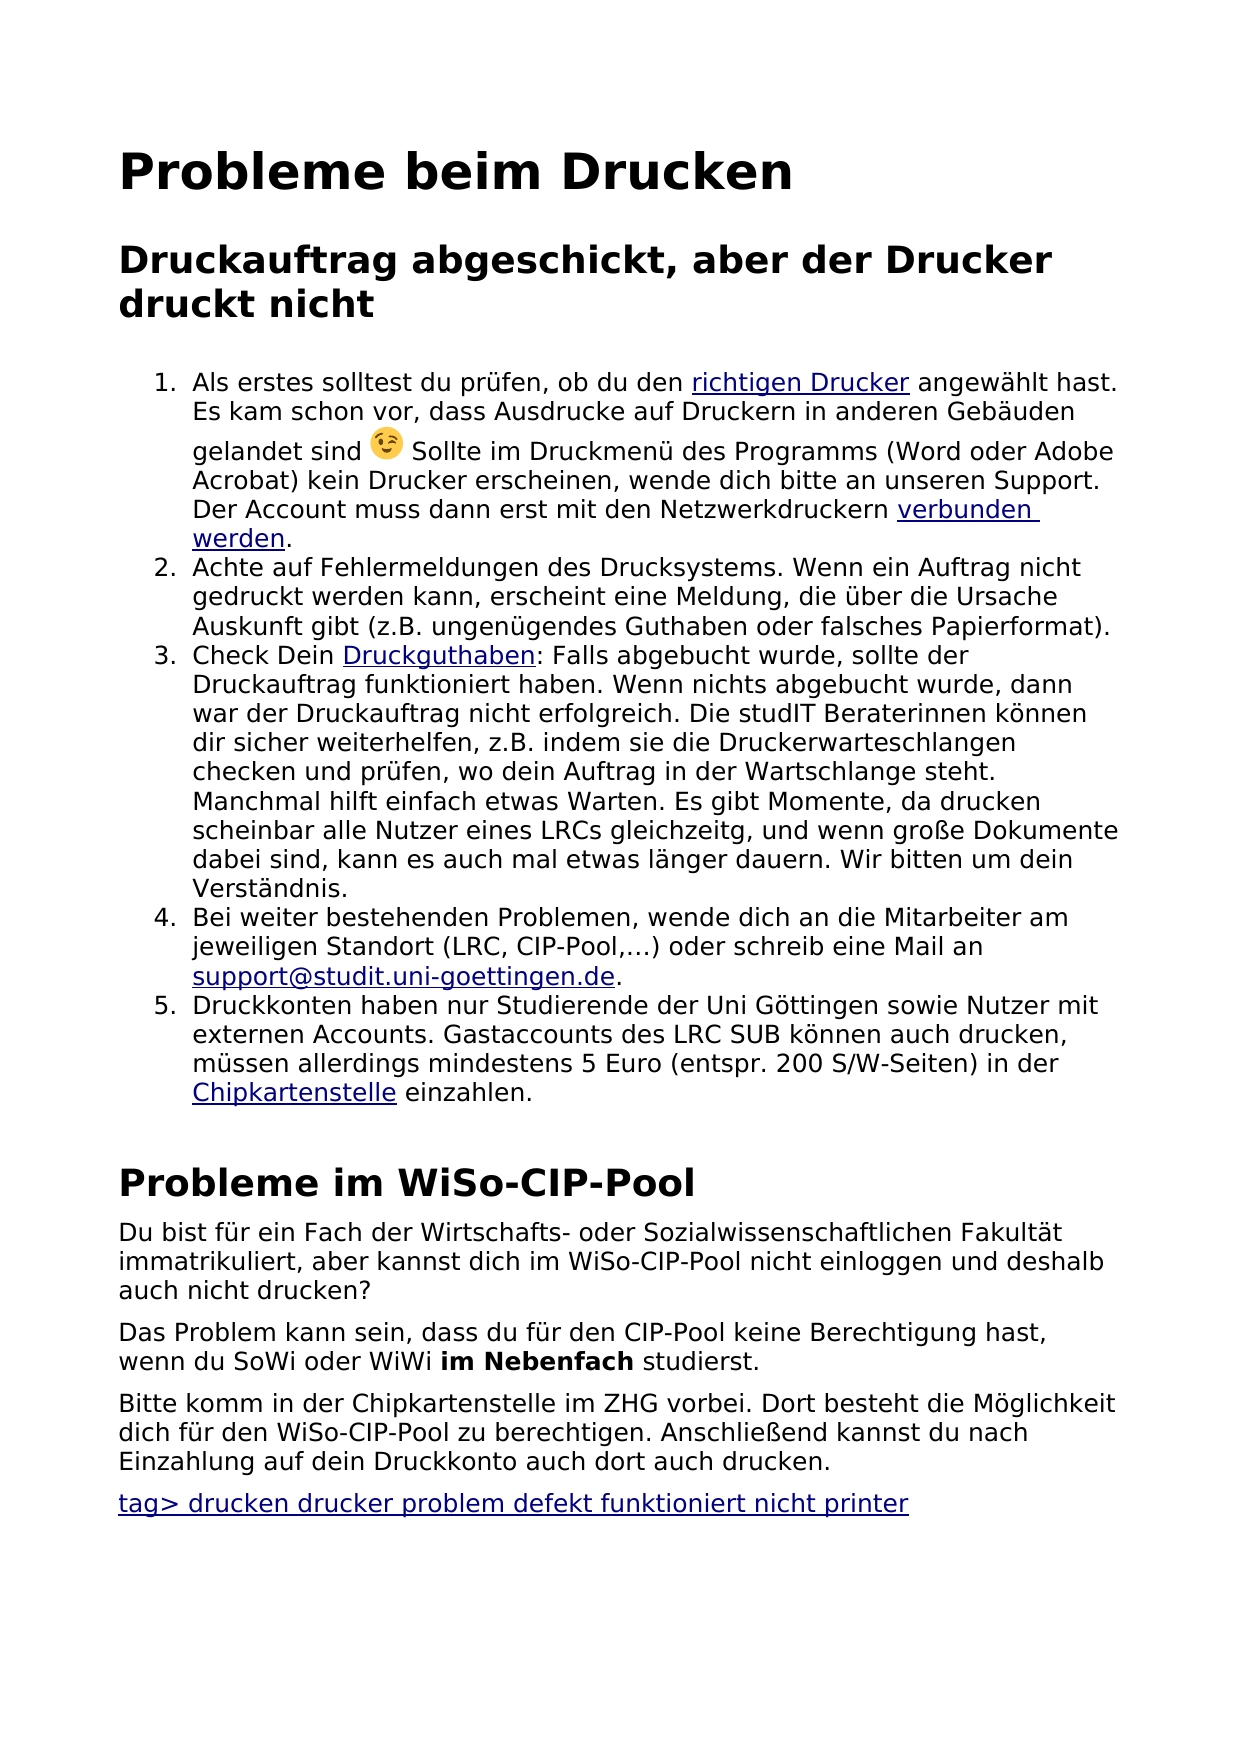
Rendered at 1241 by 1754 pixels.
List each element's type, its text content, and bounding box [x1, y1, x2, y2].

list Bei weiter bestehenden Problemen, wende dich an die Mitarbeiter am jeweiligen Standort (LRC, CIP-Pool,…) oder schreib eine Mail an support@studit.uni-goettingen.de. [177, 903, 1122, 991]
list Check Dein Druckguthaben: Falls abgebucht wurde, sollte der Druckauftrag funktioniert haben. Wenn nichts abgebucht wurde, dann war der Druckauftrag nicht erfolgreich. Die studIT Beraterinnen können dir sicher weiterhelfen, z.B. indem sie die Druckerwarteschlangen checken und prüfen, wo dein Auftrag in der Wartschlange steht. Manchmal hilft einfach etwas Warten. Es gibt Momente, da drucken scheinbar alle Nutzer eines LRCs gleichzeitg, und wenn große Dokumente dabei sind, kann es auch mal etwas länger dauern. Wir bitten um dein Verständnis. [177, 641, 1122, 903]
list Als erstes solltest du prüfen, ob du den richtigen Drucker angewählt hast. Es kam schon vor, dass Ausdrucke auf Druckern in anderen Gebäuden gelandet sind Sollte im Druckmenü des Programms (Word oder Adobe Acrobat) kein Drucker erscheinen, wende dich bitte an unseren Support. Der Account muss dann erst mit den Netzwerkdruckern verbunden werden. [177, 368, 1122, 553]
text Du bist für ein Fach der Wirtschafts- oder Sozialwissenschaftlichen Fakultät immatrikuliert, aber kannst dich im WiSo-CIP-Pool nicht einloggen und deshalb auch nicht drucken? [118, 1218, 1122, 1306]
text Das Problem kann sein, dass du für den CIP-Pool keine Berechtigung hast, wenn du SoWi oder WiWi im Nebenfach studierst. [118, 1318, 1122, 1376]
subtitle Probleme beim Drucken [118, 143, 1122, 201]
subtitle Probleme im WiSo-CIP-Pool [118, 1162, 1122, 1206]
list Achte auf Fehlermeldungen des Drucksystems. Wenn ein Auftrag nicht gedruckt werden kann, erscheint eine Meldung, die über die Ursache Auskunft gibt (z.B. ungenügendes Guthaben oder falsches Papierformat). [177, 553, 1122, 641]
list Druckkonten haben nur Studierende der Uni Göttingen sowie Nutzer mit externen Accounts. Gastaccounts des LRC SUB können auch drucken, müssen allerdings mindestens 5 Euro (entspr. 200 S/W-Seiten) in der Chipkartenstelle einzahlen. [177, 991, 1122, 1107]
text Bitte komm in der Chipkartenstelle im ZHG vorbei. Dort besteht die Möglichkeit dich für den WiSo-CIP-Pool zu berechtigen. Anschließend kannst du nach Einzahlung auf dein Druckkonto auch dort auch drucken. [118, 1389, 1122, 1476]
subtitle Druckauftrag abgeschickt, aber der Drucker druckt nicht [118, 239, 1122, 326]
text tag> drucken drucker problem defekt funktioniert nicht printer [118, 1489, 1122, 1518]
